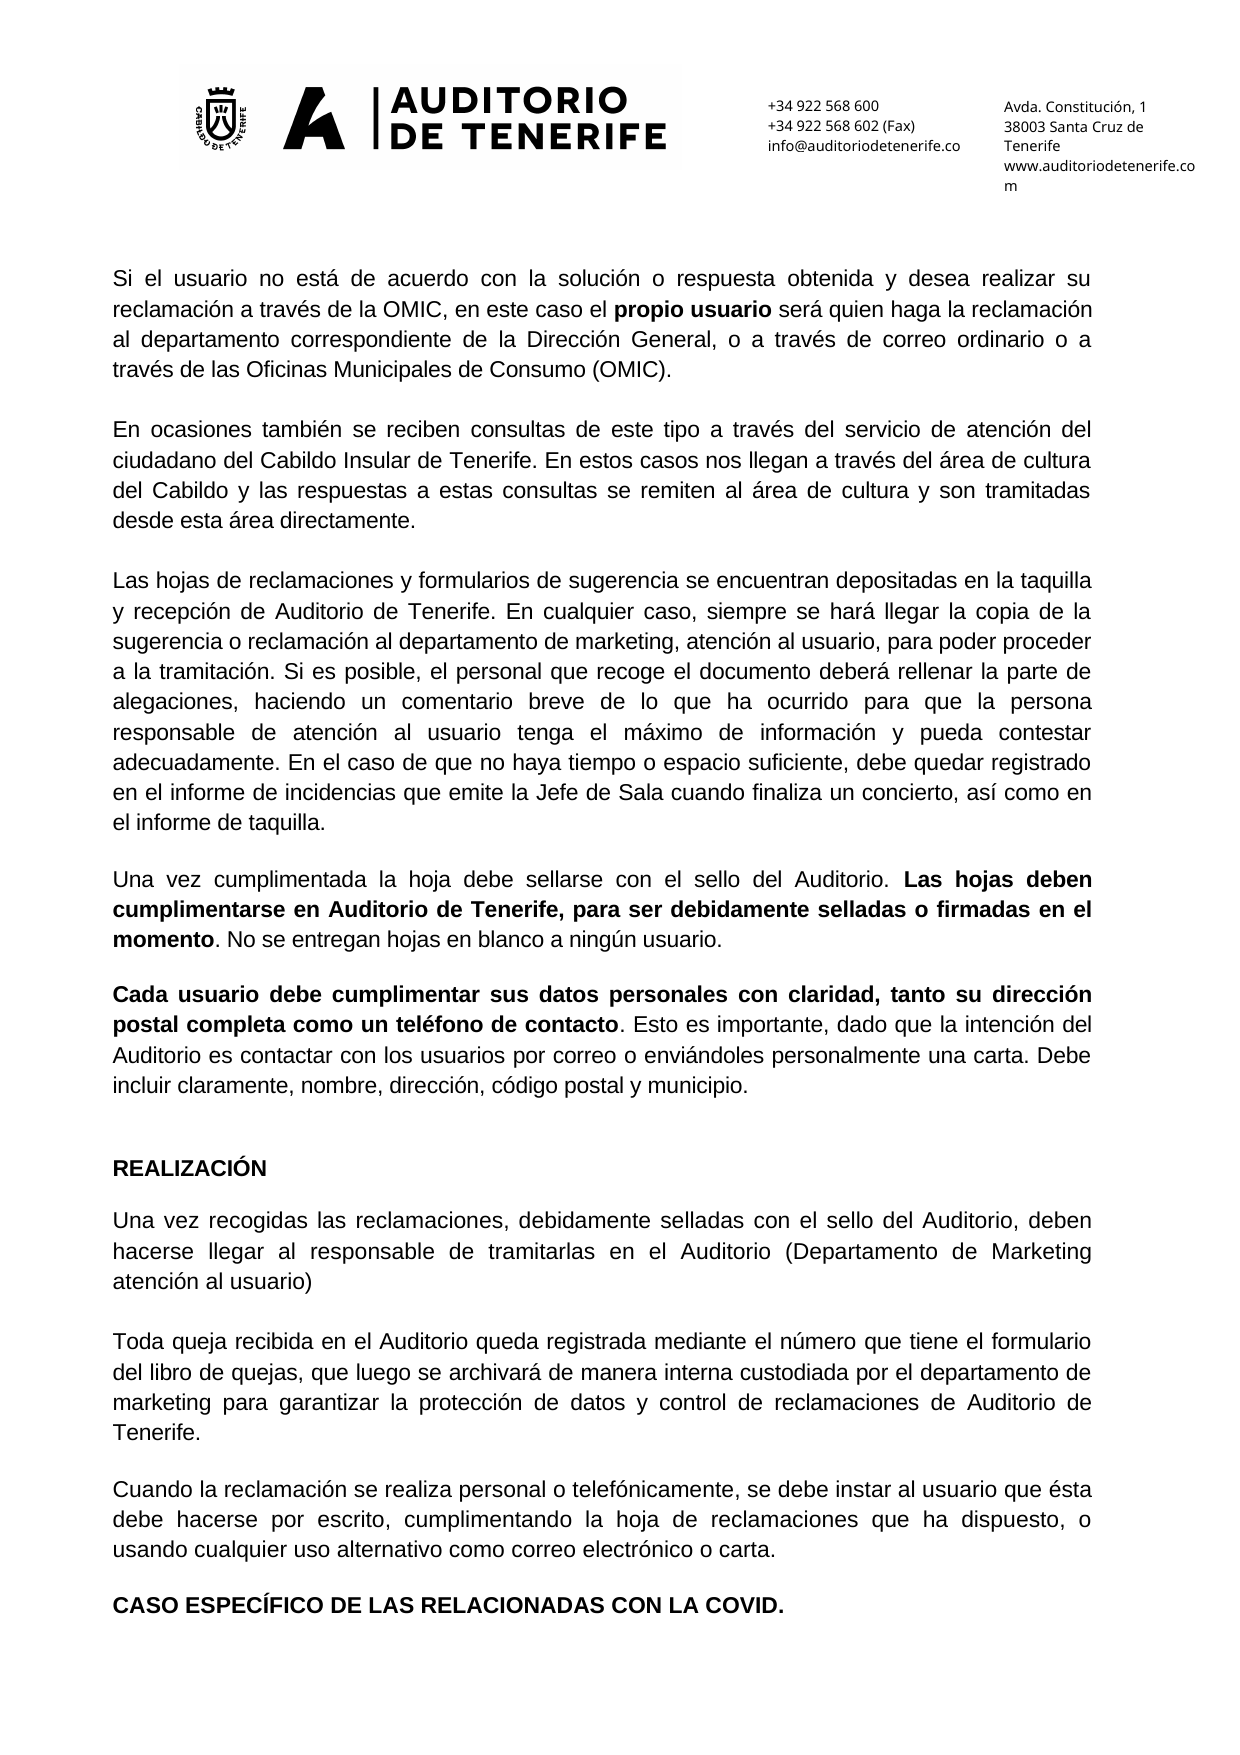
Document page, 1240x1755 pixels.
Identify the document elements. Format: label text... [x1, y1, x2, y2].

text Cuando la reclamación se realiza personal o telefónicamente, se debe instar al usuario que ésta debe hacerse por escrito, cumplimentando la hoja de reclamaciones que ha dispuesto, o usando cualquier uso alternativo como correo electrónico o carta. [112, 1476, 1093, 1562]
text Una vez cumplimentada la hoja debe sellarse con el sello del Auditorio. Las hojas deben cumplimentarse en Auditorio de Tenerife, para ser debidamente selladas o firmadas en el momento. No se entregan hojas en blanco a ningún usuario. [112, 866, 1093, 952]
text Toda queja recibida en el Auditorio queda registrada mediante el número que tiene el formulario del libro de quejas, que luego se archivará de manera interna custodiada por el departamento de marketing para garantizar la protección de datos y control de reclamaciones de Auditorio de Tenerife. [112, 1328, 1093, 1445]
text CASO ESPECÍFICO DE LAS RELACIONADAS CON LA COVID. [112, 1592, 1093, 1619]
text Si el usuario no está de acuerdo con la solución o respuesta obtenida y desea realizar su reclamación a través de la OMIC, en este caso el propio usuario será quien haga la reclamación al departamento correspondiente de la Dirección General, o a través de correo ordinario o a través de las Oficinas Municipales de Consumo (OMIC). [112, 265, 1093, 382]
text Cada usuario debe cumplimentar sus datos personales con claridad, tanto su dirección postal completa como un teléfono de contacto. Esto es importante, dado que la intención del Auditorio es contactar con los usuarios por correo o enviándoles personalmente una carta. Debe incluir claramente, nombre, dirección, código postal y municipio. [112, 981, 1093, 1098]
text En ocasiones también se reciben consultas de este tipo a través del servicio de atención del ciudadano del Cabildo Insular de Tenerife. En estos casos nos llegan a través del área de cultura del Cabildo y las respuestas a estas consultas se remiten al área de cultura y son tramitadas desde esta área directamente. [112, 416, 1093, 533]
text Una vez recogidas las reclamaciones, debidamente selladas con el sello del Auditorio, deben hacerse llegar al responsable de tramitarlas en el Auditorio (Departamento de Marketing atención al usuario) [112, 1207, 1093, 1294]
text REALIZACIÓN [112, 1155, 1093, 1181]
text Las hojas de reclamaciones y formularios de sugerencia se encuentran depositadas en la taquilla y recepción de Auditorio de Tenerife. En cualquier caso, siempre se hará llegar la copia de la sugerencia o reclamación al departamento de marketing, atención al usuario, para poder proceder a la tramitación. Si es posible, el personal que recoge el documento deberá rellenar la parte de alegaciones, haciendo un comentario breve de lo que ha ocurrido para que la persona responsable de atención al usuario tenga el máximo de información y pueda contestar adecuadamente. En el caso de que no haya tiempo o espacio suficiente, debe quedar registrado en el informe de incidencias que emite la Jefe de Sala cuando finaliza un concierto, así como en el informe de taquilla. [112, 567, 1093, 835]
